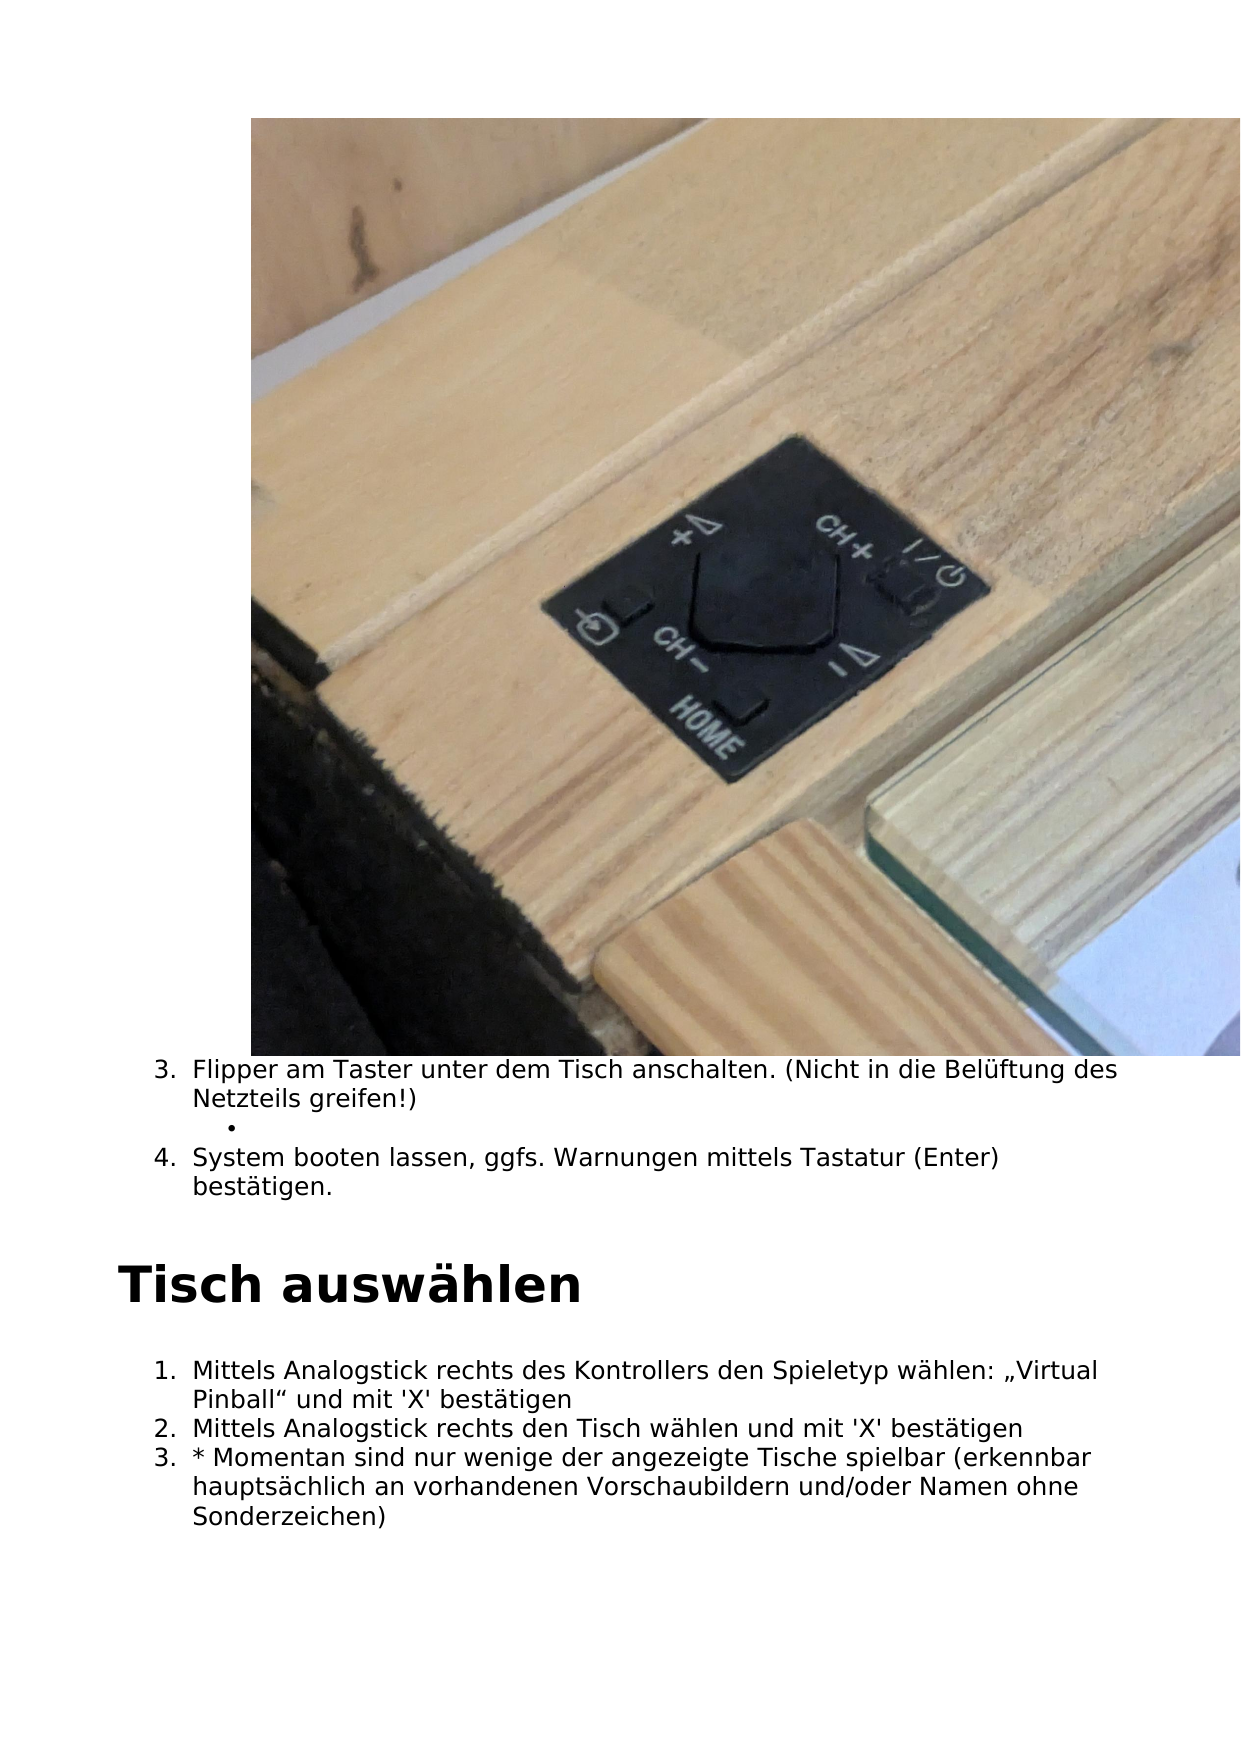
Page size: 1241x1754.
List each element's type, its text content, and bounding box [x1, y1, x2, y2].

list Mittels Analogstick rechts des Kontrollers den Spieletyp wählen: „Virtual Pinball“ und mit 'X' bestätigen [177, 1356, 1122, 1414]
picture [251, 118, 1241, 1056]
subtitle Tisch auswählen [118, 1256, 1122, 1314]
list Flipper am Taster unter dem Tisch anschalten. (Nicht in die Belüftung des Netzteils greifen!) [177, 1055, 1122, 1114]
list * Momentan sind nur wenige der angezeigte Tische spielbar (erkennbar hauptsächlich an vorhandenen Vorschaubildern und/oder Namen ohne Sonderzeichen) [177, 1443, 1122, 1531]
list Mittels Analogstick rechts den Tisch wählen und mit 'X' bestätigen [177, 1414, 1122, 1443]
list System booten lassen, ggfs. Warnungen mittels Tastatur (Enter) bestätigen. [177, 1143, 1122, 1201]
